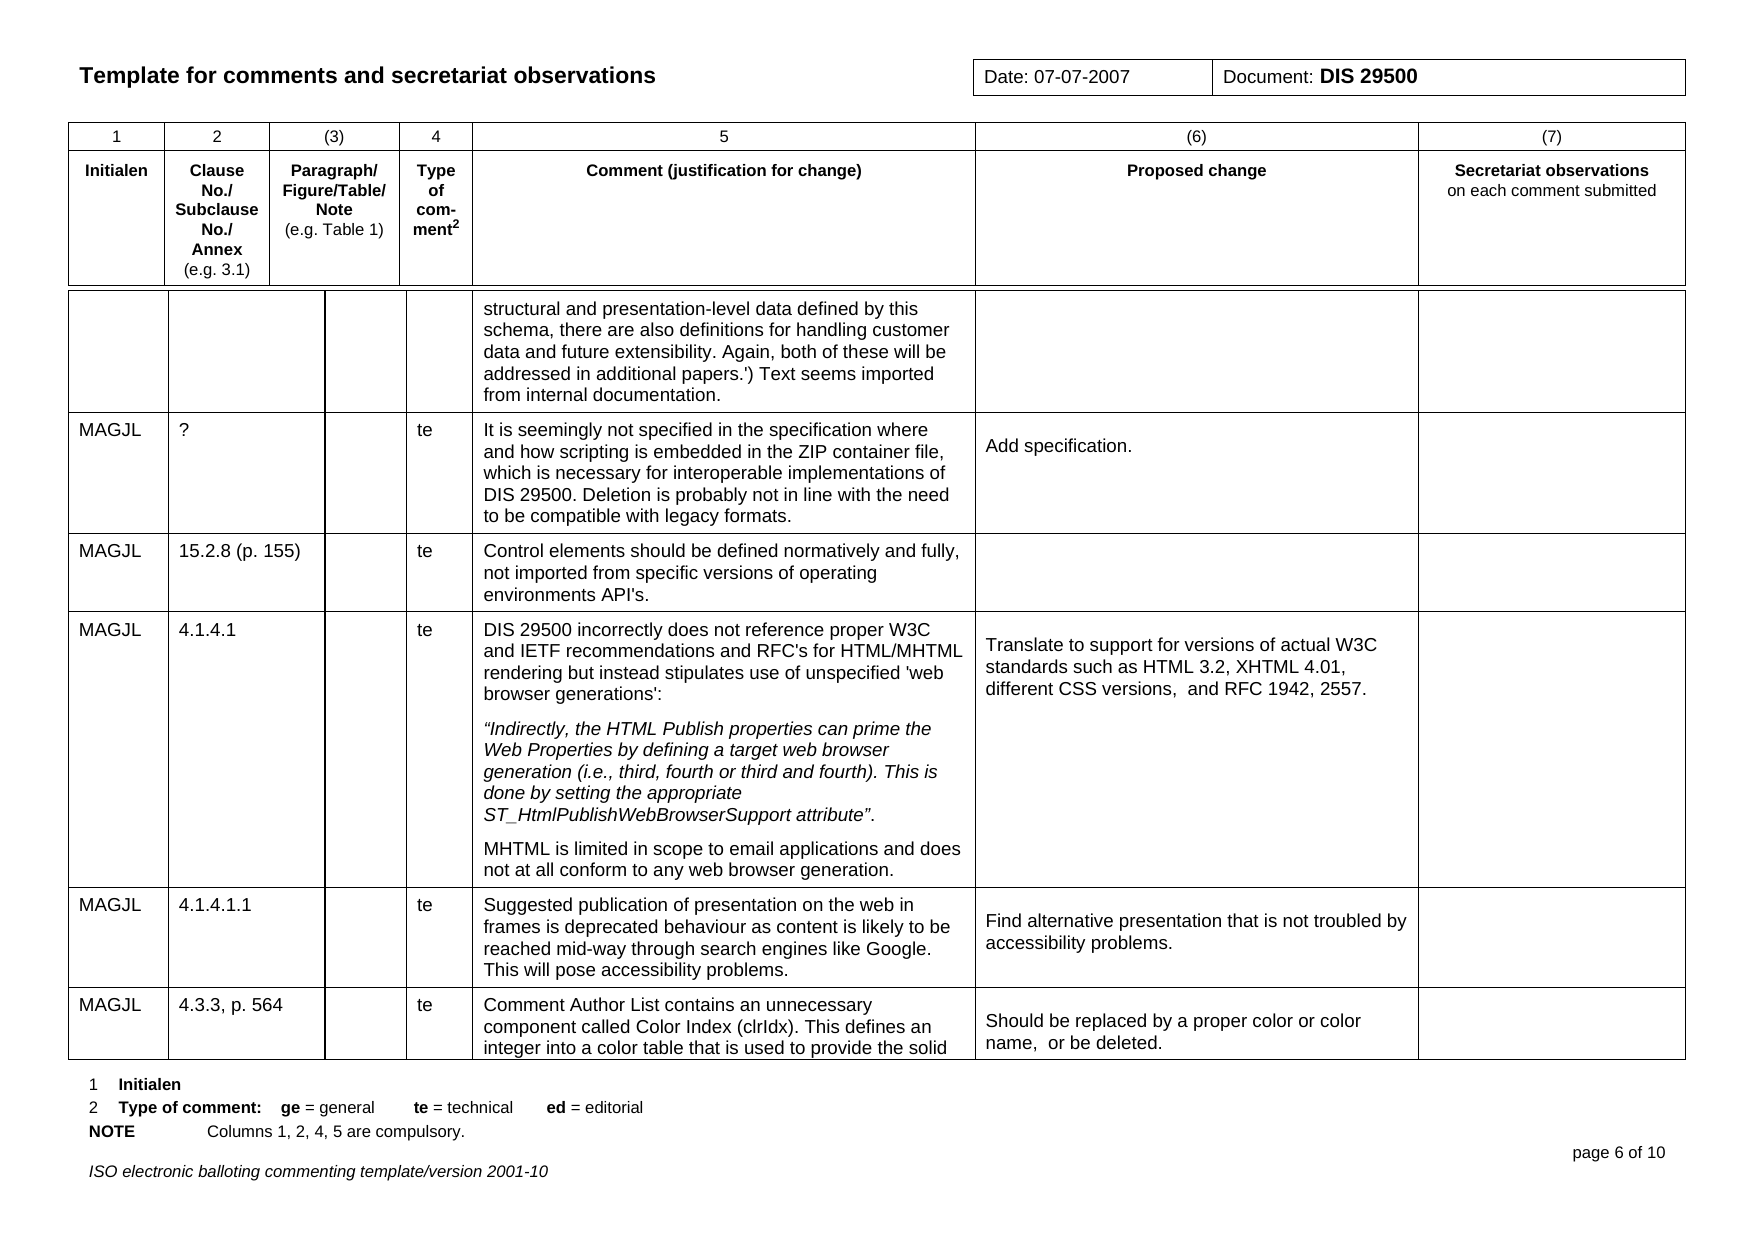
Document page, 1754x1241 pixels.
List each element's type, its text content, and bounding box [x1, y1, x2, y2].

table_cell [1419, 291, 1685, 412]
table_cell Should be replaced by a proper color or color name, or be deleted. [976, 988, 1418, 1059]
table_cell structural and presentation-level data defined by this schema, there are also definitions for handling customer data and future extensibility. Again, both of these will be addressed in additional papers.') Text seems imported from internal documentation. [473, 291, 975, 412]
table_cell [976, 291, 1418, 412]
table_cell 4.1.4.1 [169, 612, 324, 887]
table_cell [326, 988, 406, 1059]
table_cell MAGJL [69, 888, 168, 987]
table_cell [326, 888, 406, 987]
table_cell [1419, 612, 1685, 887]
table_cell MAGJL [69, 612, 168, 887]
table_cell It is seemingly not specified in the specification where and how scripting is embedded in the ZIP container file, which is necessary for interoperable implementations of DIS 29500. Deletion is probably not in line with the need to be compatible with legacy formats. [473, 413, 975, 533]
table_cell [1419, 888, 1685, 987]
table_cell Find alternative presentation that is not troubled by accessibility problems. [976, 888, 1418, 987]
table_cell Add specification. [976, 413, 1418, 533]
table_cell DIS 29500 incorrectly does not reference proper W3C and IETF recommendations and RFC's for HTML/MHTML rendering but instead stipulates use of unspecified 'web browser generations': “Indirectly, the HTML Publish properties can prime the Web Properties by defining a target web browser generation (i.e., third, fourth or third and fourth). This is done by setting the appropriate ST_HtmlPublishWebBrowserSupport attribute”. MHTML is limited in scope to email applications and does not at all conform to any web browser generation. [473, 612, 975, 887]
table_cell te [407, 988, 472, 1059]
table_cell [326, 291, 406, 412]
table_cell te [407, 413, 472, 533]
table_cell Control elements should be defined normatively and fully, not imported from specific versions of operating environments API's. [473, 534, 975, 611]
table_cell [326, 534, 406, 611]
table_cell [1419, 413, 1685, 533]
table_cell [407, 291, 472, 412]
table_cell [1419, 988, 1685, 1059]
table_cell 15.2.8 (p. 155) [169, 534, 324, 611]
table_cell [326, 612, 406, 887]
table_cell ? [169, 413, 324, 533]
table_cell 4.1.4.1.1 [169, 888, 324, 987]
table_cell Comment Author List contains an unnecessary component called Color Index (clrIdx). This defines an integer into a color table that is used to provide the solid [473, 988, 975, 1059]
table_cell [169, 291, 324, 412]
table_cell 4.3.3, p. 564 [169, 988, 324, 1059]
table_cell [976, 534, 1418, 611]
table_cell te [407, 612, 472, 887]
table_cell MAGJL [69, 413, 168, 533]
table_cell [69, 291, 168, 412]
table_cell Suggested publication of presentation on the web in frames is deprecated behaviour as content is likely to be reached mid-way through search engines like Google. This will pose accessibility problems. [473, 888, 975, 987]
table_cell MAGJL [69, 534, 168, 611]
table_cell MAGJL [69, 988, 168, 1059]
table_cell te [407, 534, 472, 611]
table_cell [326, 413, 406, 533]
table_cell te [407, 888, 472, 987]
table_cell [1419, 534, 1685, 611]
table_cell Translate to support for versions of actual W3C standards such as HTML 3.2, XHTML 4.01, different CSS versions, and RFC 1942, 2557. [976, 612, 1418, 887]
